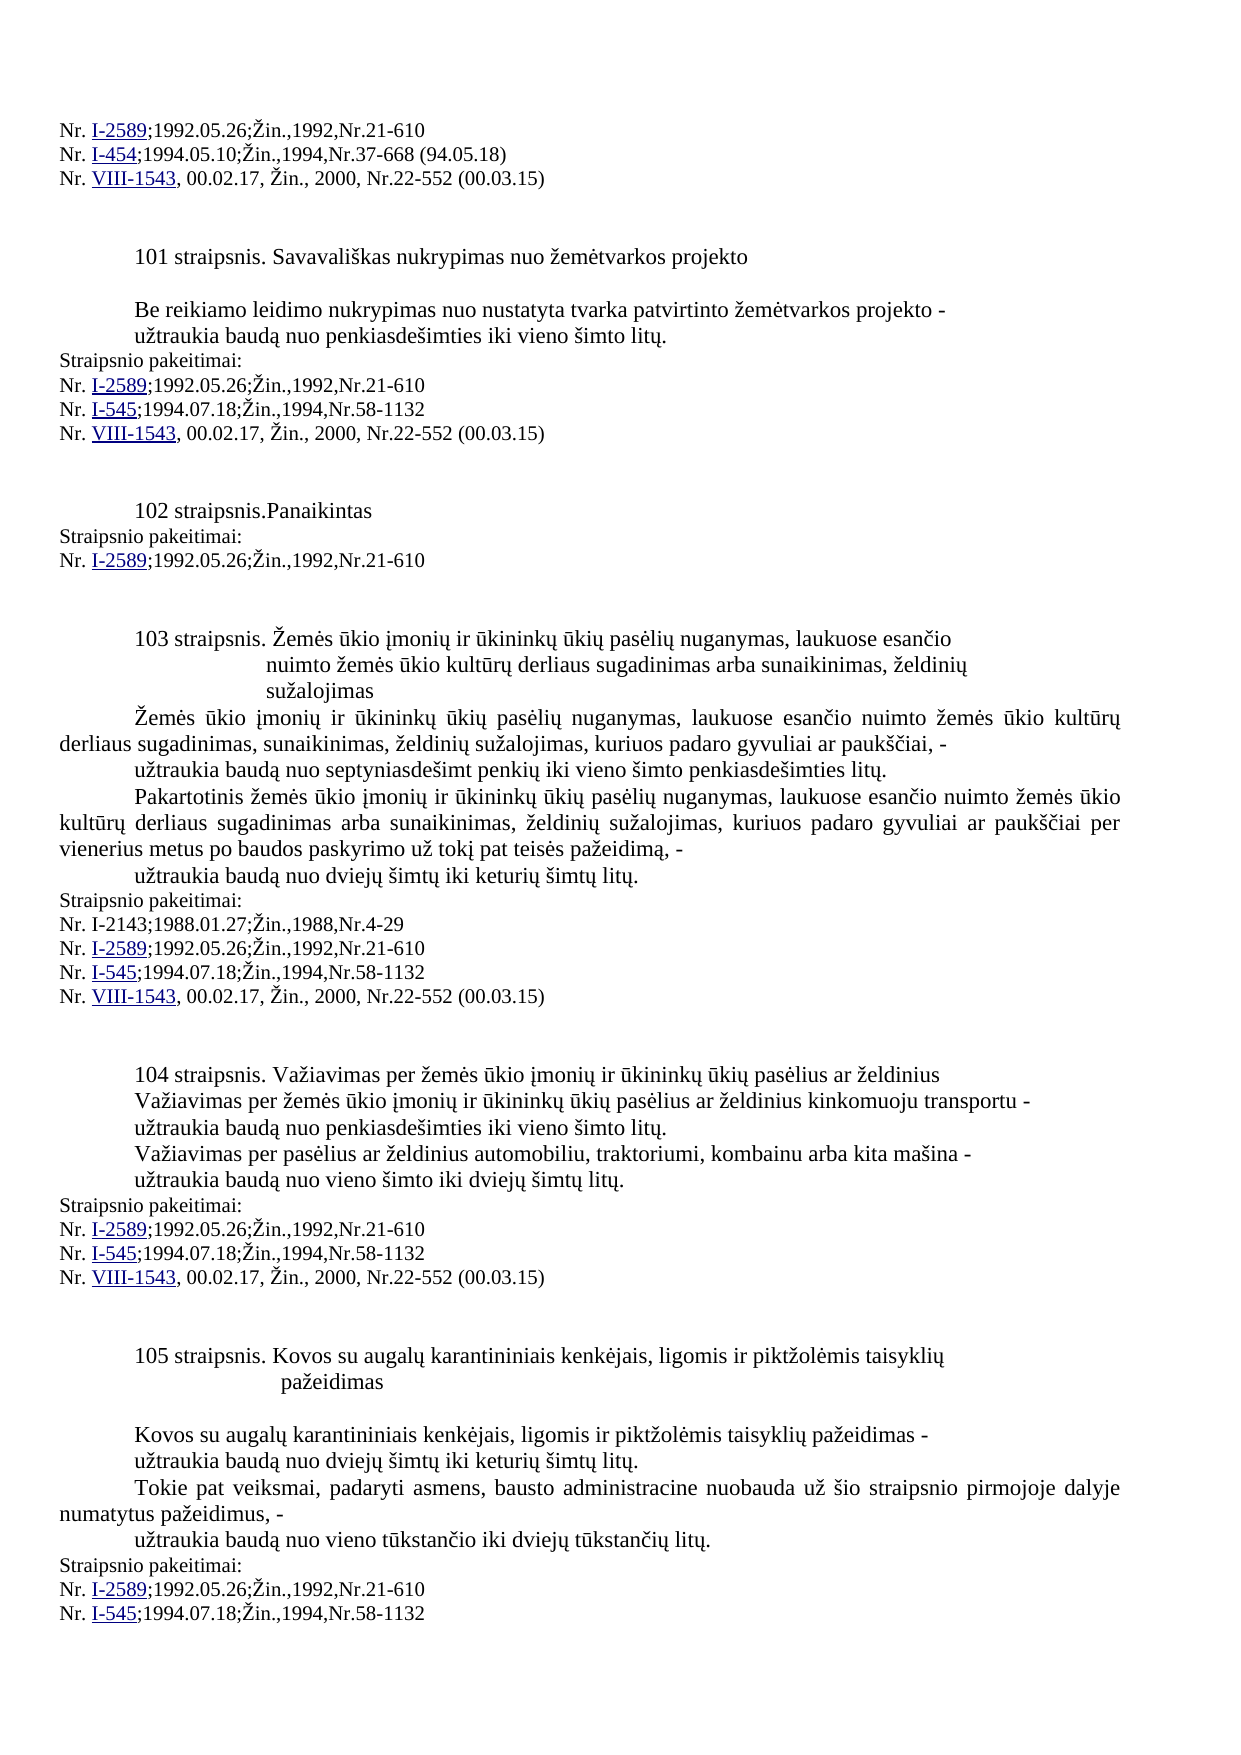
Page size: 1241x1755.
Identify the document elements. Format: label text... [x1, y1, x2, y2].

text užtraukia baudą nuo dviejų šimtų iki keturių šimtų litų. [59, 1447, 1122, 1474]
text Tokie pat veiksmai, padaryti asmens, bausto administracine nuobauda už šio straipsnio pirmojoje dalyje numatytus pažeidimus, - [59, 1474, 1122, 1526]
text 102 straipsnis.Panaikintas [59, 497, 1122, 524]
text Nr. I-545;1994.07.18;Žin.,1994,Nr.58-1132 [59, 1241, 1122, 1265]
text Žemės ūkio įmonių ir ūkininkų ūkių pasėlių nuganymas, laukuose esančio nuimto žemės ūkio kultūrų derliaus sugadinimas, sunaikinimas, želdinių sužalojimas, kuriuos padaro gyvuliai ar paukščiai, - [59, 704, 1122, 756]
text Nr. I-2589;1992.05.26;Žin.,1992,Nr.21-610 [59, 548, 1122, 572]
text Nr. I-2589;1992.05.26;Žin.,1992,Nr.21-610 [59, 118, 1122, 142]
text Nr. I-545;1994.07.18;Žin.,1994,Nr.58-1132 [59, 1601, 1122, 1625]
text 104 straipsnis. Važiavimas per žemės ūkio įmonių ir ūkininkų ūkių pasėlius ar želdinius [134, 1061, 1122, 1087]
text Nr. I-454;1994.05.10;Žin.,1994,Nr.37-668 (94.05.18) [59, 142, 1122, 166]
text sužalojimas [266, 677, 1122, 704]
text Važiavimas per pasėlius ar želdinius automobiliu, traktoriumi, kombainu arba kita mašina - [59, 1140, 1122, 1167]
text Nr. I-2589;1992.05.26;Žin.,1992,Nr.21-610 [59, 372, 1122, 397]
text užtraukia baudą nuo penkiasdešimties iki vieno šimto litų. [59, 1114, 1122, 1140]
text užtraukia baudą nuo vieno šimto iki dviejų šimtų litų. [59, 1167, 1122, 1193]
text Nr. I-2589;1992.05.26;Žin.,1992,Nr.21-610 [59, 1577, 1122, 1601]
text Nr. I-2589;1992.05.26;Žin.,1992,Nr.21-610 [59, 1217, 1122, 1241]
text užtraukia baudą nuo dviejų šimtų iki keturių šimtų litų. [59, 862, 1122, 888]
text pažeidimas [281, 1368, 1122, 1394]
text užtraukia baudą nuo septyniasdešimt penkių iki vieno šimto penkiasdešimties litų. [59, 756, 1122, 783]
text Straipsnio pakeitimai: [59, 348, 1122, 372]
text Straipsnio pakeitimai: [59, 1193, 1122, 1217]
text Nr. VIII-1543, 00.02.17, Žin., 2000, Nr.22-552 (00.03.15) [59, 984, 1122, 1008]
text Straipsnio pakeitimai: [59, 524, 1122, 548]
text Kovos su augalų karantininiais kenkėjais, ligomis ir piktžolėmis taisyklių pažeidimas - [59, 1421, 1122, 1447]
text Važiavimas per žemės ūkio įmonių ir ūkininkų ūkių pasėlius ar želdinius kinkomuoju transportu - [59, 1087, 1122, 1114]
text nuimto žemės ūkio kultūrų derliaus sugadinimas arba sunaikinimas, želdinių [266, 651, 1122, 677]
text Nr. VIII-1543, 00.02.17, Žin., 2000, Nr.22-552 (00.03.15) [59, 166, 1122, 190]
text užtraukia baudą nuo vieno tūkstančio iki dviejų tūkstančių litų. [59, 1526, 1122, 1553]
text užtraukia baudą nuo penkiasdešimties iki vieno šimto litų. [59, 322, 1122, 348]
text Nr. VIII-1543, 00.02.17, Žin., 2000, Nr.22-552 (00.03.15) [59, 421, 1122, 445]
text Straipsnio pakeitimai: [59, 888, 1122, 912]
text Nr. I-545;1994.07.18;Žin.,1994,Nr.58-1132 [59, 397, 1122, 421]
text Nr. I-2589;1992.05.26;Žin.,1992,Nr.21-610 [59, 936, 1122, 960]
text Nr. VIII-1543, 00.02.17, Žin., 2000, Nr.22-552 (00.03.15) [59, 1265, 1122, 1289]
text 101 straipsnis. Savavališkas nukrypimas nuo žemėtvarkos projekto [59, 243, 1122, 269]
text Nr. I-2143;1988.01.27;Žin.,1988,Nr.4-29 [59, 912, 1122, 936]
text Pakartotinis žemės ūkio įmonių ir ūkininkų ūkių pasėlių nuganymas, laukuose esančio nuimto žemės ūkio kultūrų derliaus sugadinimas arba sunaikinimas, želdinių sužalojimas, kuriuos padaro gyvuliai ar paukščiai per vienerius metus po baudos paskyrimo už tokį pat teisės pažeidimą, - [59, 783, 1122, 862]
text Be reikiamo leidimo nukrypimas nuo nustatyta tvarka patvirtinto žemėtvarkos projekto - [59, 296, 1122, 322]
text Nr. I-545;1994.07.18;Žin.,1994,Nr.58-1132 [59, 960, 1122, 984]
text 103 straipsnis. Žemės ūkio įmonių ir ūkininkų ūkių pasėlių nuganymas, laukuose esančio [134, 624, 1122, 651]
text 105 straipsnis. Kovos su augalų karantininiais kenkėjais, ligomis ir piktžolėmis taisyklių [134, 1342, 1122, 1368]
text Straipsnio pakeitimai: [59, 1553, 1122, 1577]
